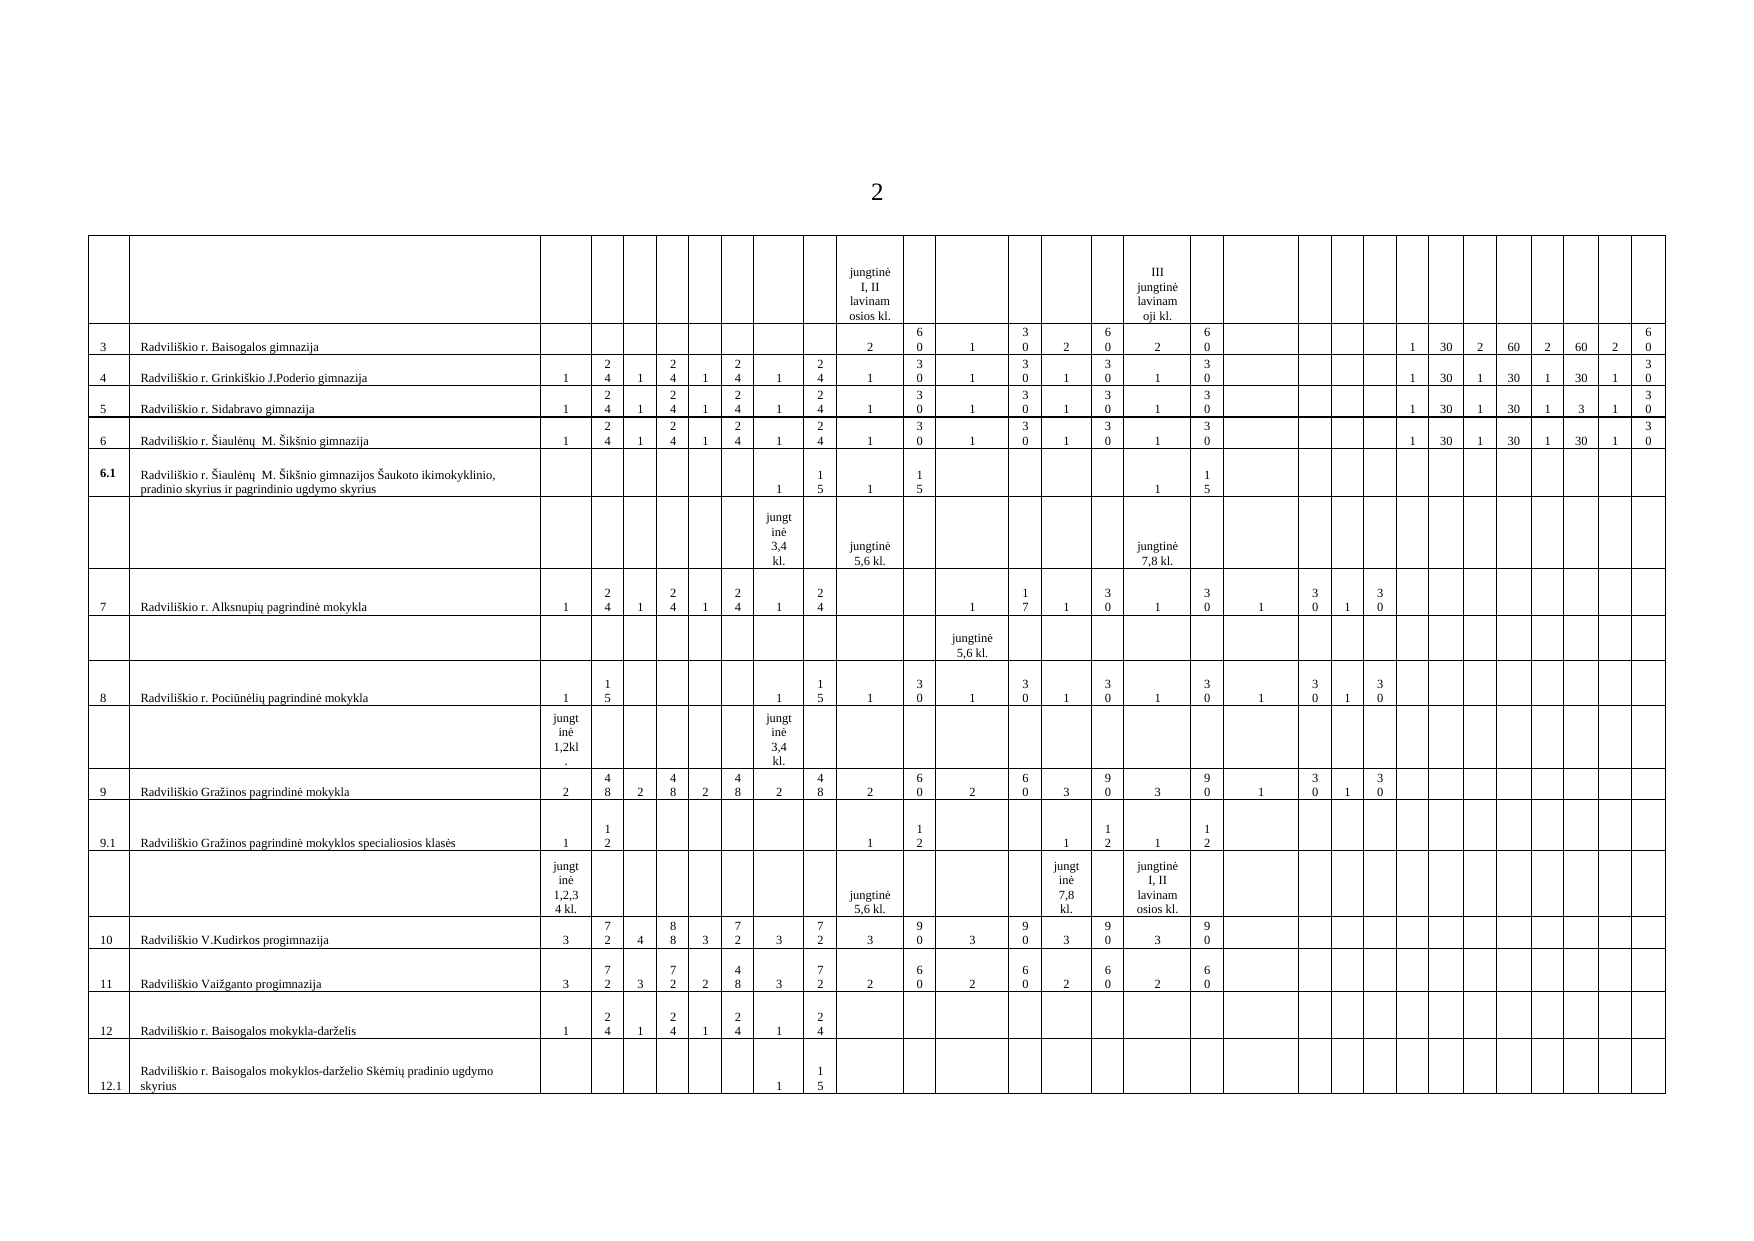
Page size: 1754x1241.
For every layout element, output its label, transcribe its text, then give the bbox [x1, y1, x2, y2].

table_cell 30 [1429, 386, 1463, 416]
table_cell [1532, 917, 1563, 947]
table_cell [1042, 1039, 1091, 1093]
table_cell 24 [592, 992, 623, 1038]
table_cell [1364, 355, 1396, 385]
table_cell [1299, 497, 1331, 568]
table_cell [689, 1039, 721, 1093]
table_cell 30 [1632, 418, 1665, 448]
table_cell [1042, 616, 1091, 660]
table_cell 2 [1124, 949, 1190, 991]
table_cell 2 [1042, 324, 1091, 354]
table_cell 30 [1299, 661, 1331, 705]
table_cell [1224, 324, 1298, 354]
table_cell [1564, 569, 1598, 614]
table_cell [936, 706, 1008, 768]
table_cell [1599, 949, 1631, 991]
table_cell 1 [754, 355, 803, 385]
table_cell 2 [1532, 324, 1563, 354]
table_cell [1299, 236, 1331, 323]
table_cell 5 [89, 386, 129, 416]
table_cell [1599, 1039, 1631, 1093]
table_cell 1 [754, 386, 803, 416]
table_cell [1464, 449, 1496, 496]
table_cell [1429, 449, 1463, 496]
table_cell [657, 800, 688, 850]
table_cell [1397, 497, 1428, 568]
table_cell [904, 992, 935, 1038]
table_cell [804, 851, 836, 916]
table_cell 12 [1092, 800, 1123, 850]
table_cell 1 [1599, 355, 1631, 385]
table_cell 60 [1191, 324, 1223, 354]
table_cell [1364, 497, 1396, 568]
table_cell 60 [1009, 769, 1041, 799]
table_cell [657, 851, 688, 916]
table_cell [1564, 497, 1598, 568]
table_cell jungtinė 1,2kl. [541, 706, 591, 768]
table_cell 1 [754, 418, 803, 448]
table_cell 2 [936, 949, 1008, 991]
table_cell [1092, 236, 1123, 323]
table_cell jungtinė 3,4 kl. [754, 497, 803, 568]
table_cell [657, 236, 688, 323]
table_cell [1564, 949, 1598, 991]
table_cell 2 [689, 949, 721, 991]
table_cell 60 [1564, 324, 1598, 354]
table_cell [1092, 616, 1123, 660]
table_cell [1042, 497, 1091, 568]
table_cell 2 [1042, 949, 1091, 991]
table_cell [1564, 449, 1598, 496]
table_cell [722, 324, 753, 354]
table_cell 1 [837, 449, 903, 496]
table_cell [1224, 800, 1298, 850]
table_cell 1 [541, 992, 591, 1038]
table_cell 1 [1532, 418, 1563, 448]
table_cell [1564, 917, 1598, 947]
table_cell 1 [624, 355, 656, 385]
table_cell [1224, 616, 1298, 660]
table_cell 2 [1124, 324, 1190, 354]
table_cell [89, 497, 129, 568]
table_cell 30 [1564, 355, 1598, 385]
table_cell [1397, 851, 1428, 916]
table_cell 3 [689, 917, 721, 947]
table_cell [1599, 917, 1631, 947]
table_cell [592, 324, 623, 354]
table_cell [1497, 851, 1531, 916]
table_cell [1497, 661, 1531, 705]
table_cell [1397, 917, 1428, 947]
table_cell 24 [722, 992, 753, 1038]
table_cell [1224, 706, 1298, 768]
table_cell [1092, 1039, 1123, 1093]
table_cell 24 [592, 386, 623, 416]
table_cell 3 [754, 917, 803, 947]
table_cell 1 [689, 355, 721, 385]
table_cell 1 [936, 661, 1008, 705]
table_cell 1 [689, 418, 721, 448]
table_cell [1364, 386, 1396, 416]
table_cell [1009, 992, 1041, 1038]
table_cell 30 [1299, 769, 1331, 799]
table_cell 1 [1332, 661, 1363, 705]
table_cell [1009, 449, 1041, 496]
table_cell [1299, 449, 1331, 496]
table_cell [1497, 769, 1531, 799]
table_cell [1429, 851, 1463, 916]
table_cell [1364, 949, 1396, 991]
table_cell [1497, 949, 1531, 991]
table_cell 60 [1632, 324, 1665, 354]
table_cell [1397, 449, 1428, 496]
table_cell jungtinė 3,4 kl. [754, 706, 803, 768]
table_cell 1 [541, 418, 591, 448]
table_cell [1224, 917, 1298, 947]
table_cell 1 [689, 569, 721, 614]
table_cell [1332, 800, 1363, 850]
table_cell [1632, 1039, 1665, 1093]
table_cell 30 [1092, 355, 1123, 385]
table_cell 60 [904, 949, 935, 991]
table_cell 1 [689, 992, 721, 1038]
table_cell [1042, 449, 1091, 496]
table_cell jungtinė 5,6 kl. [936, 616, 1008, 660]
table_cell [804, 497, 836, 568]
table_cell 2 [541, 769, 591, 799]
table_cell [1009, 1039, 1041, 1093]
table_cell 12 [1191, 800, 1223, 850]
table_cell Radviliškio r. Sidabravo gimnazija [130, 386, 540, 416]
table_cell [1299, 1039, 1331, 1093]
table_cell 72 [657, 949, 688, 991]
table_cell 30 [1364, 769, 1396, 799]
table_cell III jungtinė lavinamoji kl. [1124, 236, 1190, 323]
table_cell 30 [1009, 324, 1041, 354]
table_cell [936, 1039, 1008, 1093]
table_cell 1 [1224, 569, 1298, 614]
table_cell jungtinė 7,8 kl. [1124, 497, 1190, 568]
table_cell 4 [624, 917, 656, 947]
table_cell [541, 324, 591, 354]
table_cell [1224, 236, 1298, 323]
table_cell 30 [1364, 661, 1396, 705]
table_cell 1 [837, 418, 903, 448]
table_cell [657, 706, 688, 768]
table_cell [1532, 1039, 1563, 1093]
table_cell 60 [1092, 324, 1123, 354]
table_cell [689, 324, 721, 354]
table_cell [1364, 992, 1396, 1038]
table_cell [1464, 569, 1496, 614]
table_cell jungtinė 7,8 kl. [1042, 851, 1091, 916]
table_cell [1299, 917, 1331, 947]
table_cell [1299, 324, 1331, 354]
table_cell [1397, 992, 1428, 1038]
table_cell [1191, 851, 1223, 916]
table_cell [1532, 706, 1563, 768]
table_cell [624, 449, 656, 496]
table_cell [1464, 616, 1496, 660]
table_cell 12.1 [89, 1039, 129, 1093]
table_cell 1 [1124, 418, 1190, 448]
table_cell [1564, 706, 1598, 768]
table_cell 1 [541, 800, 591, 850]
table_cell 1 [1332, 569, 1363, 614]
table_cell 1 [1042, 569, 1091, 614]
table_cell [837, 706, 903, 768]
table_cell 30 [1191, 661, 1223, 705]
table_cell [1364, 418, 1396, 448]
table_cell [1564, 661, 1598, 705]
table_cell [1224, 418, 1298, 448]
table_cell 2 [936, 769, 1008, 799]
table_cell [1429, 992, 1463, 1038]
table_cell 30 [1191, 386, 1223, 416]
table_cell [1364, 1039, 1396, 1093]
table_cell [1092, 497, 1123, 568]
table_cell 3 [1042, 769, 1091, 799]
table_cell 1 [936, 569, 1008, 614]
table_cell 1 [837, 355, 903, 385]
table_cell [722, 236, 753, 323]
table_cell 30 [1632, 355, 1665, 385]
table_cell [1532, 949, 1563, 991]
table_cell [1224, 1039, 1298, 1093]
table_cell 2 [624, 769, 656, 799]
table_cell [1332, 949, 1363, 991]
table_cell [657, 1039, 688, 1093]
table_cell 30 [1564, 418, 1598, 448]
table_cell [689, 800, 721, 850]
table_cell [89, 851, 129, 916]
table_cell Radviliškio V.Kudirkos progimnazija [130, 917, 540, 947]
table_cell 30 [1009, 418, 1041, 448]
table_cell [1632, 917, 1665, 947]
table_cell 48 [592, 769, 623, 799]
table_cell [657, 449, 688, 496]
table_cell [722, 800, 753, 850]
table_cell [1009, 497, 1041, 568]
table_cell 3 [624, 949, 656, 991]
table_cell 3 [1564, 386, 1598, 416]
table_cell [541, 449, 591, 496]
table_cell [624, 497, 656, 568]
table_cell 1 [1124, 386, 1190, 416]
table_cell 9 [89, 769, 129, 799]
table_cell [1429, 769, 1463, 799]
table_cell [904, 1039, 935, 1093]
table_cell 1 [1042, 800, 1091, 850]
table_cell 15 [804, 449, 836, 496]
table_cell [754, 800, 803, 850]
table_cell [1124, 616, 1190, 660]
table_cell [689, 497, 721, 568]
table_cell [904, 616, 935, 660]
table_cell [1299, 851, 1331, 916]
table_cell [1464, 236, 1496, 323]
table_cell 1 [936, 386, 1008, 416]
table_cell [904, 851, 935, 916]
table_cell [1332, 851, 1363, 916]
table_cell 30 [1364, 569, 1396, 614]
table_cell 15 [592, 661, 623, 705]
table_cell [1299, 800, 1331, 850]
table_cell 1 [1464, 386, 1496, 416]
table_cell 1 [754, 661, 803, 705]
table_cell [1564, 769, 1598, 799]
table_cell 1 [1042, 386, 1091, 416]
table_cell 1 [1532, 355, 1563, 385]
table_cell [1632, 851, 1665, 916]
table_cell [1497, 917, 1531, 947]
table_cell [1191, 616, 1223, 660]
table_cell 30 [1009, 386, 1041, 416]
table_cell [936, 497, 1008, 568]
table_cell [1332, 992, 1363, 1038]
table_cell [1599, 992, 1631, 1038]
table_cell 30 [1497, 386, 1531, 416]
table_cell [130, 851, 540, 916]
table_cell [1564, 851, 1598, 916]
table_cell [1009, 706, 1041, 768]
table_cell 3 [837, 917, 903, 947]
table_cell [1532, 569, 1563, 614]
table_cell [689, 851, 721, 916]
table_cell [541, 1039, 591, 1093]
table_cell [1092, 706, 1123, 768]
table_cell [1429, 661, 1463, 705]
table_cell [1632, 800, 1665, 850]
table_cell [1042, 706, 1091, 768]
table_cell [541, 616, 591, 660]
table_cell 1 [1124, 661, 1190, 705]
table_cell Radviliškio r. Alksnupių pagrindinė mokykla [130, 569, 540, 614]
table_cell 3 [1042, 917, 1091, 947]
table_cell [130, 497, 540, 568]
table_cell [130, 706, 540, 768]
table_cell [1429, 800, 1463, 850]
table_cell 48 [657, 769, 688, 799]
table_cell [1532, 497, 1563, 568]
table_cell [1497, 992, 1531, 1038]
table_cell 30 [1009, 355, 1041, 385]
table_cell 1 [1042, 661, 1091, 705]
table_cell 3 [541, 917, 591, 947]
table_cell 1 [936, 324, 1008, 354]
table_cell [936, 800, 1008, 850]
table_cell 1 [541, 386, 591, 416]
table_cell 90 [1092, 917, 1123, 947]
table_cell 24 [804, 355, 836, 385]
table_cell [1191, 706, 1223, 768]
table_cell [624, 236, 656, 323]
table_cell [1191, 497, 1223, 568]
table_cell [1224, 386, 1298, 416]
table_cell 90 [1009, 917, 1041, 947]
table_cell 2 [1464, 324, 1496, 354]
table_cell [837, 992, 903, 1038]
table_cell [1092, 992, 1123, 1038]
table_cell 3 [936, 917, 1008, 947]
table_cell [1429, 706, 1463, 768]
table_cell [722, 1039, 753, 1093]
table_cell 1 [1464, 418, 1496, 448]
table_cell 1 [1464, 355, 1496, 385]
table_cell [1497, 800, 1531, 850]
table_cell [592, 851, 623, 916]
table_cell 2 [689, 769, 721, 799]
table_cell [1497, 236, 1531, 323]
table_cell 2 [837, 324, 903, 354]
table_cell [936, 992, 1008, 1038]
table_cell [1009, 800, 1041, 850]
table_cell 30 [904, 386, 935, 416]
table_cell 1 [936, 355, 1008, 385]
table_cell 3 [1124, 917, 1190, 947]
table_cell 24 [722, 355, 753, 385]
table_cell [1532, 449, 1563, 496]
table_cell [1299, 418, 1331, 448]
table_cell [541, 236, 591, 323]
table_cell [1364, 449, 1396, 496]
table_cell Radviliškio r. Baisogalos mokykla-darželis [130, 992, 540, 1038]
table_cell 48 [722, 769, 753, 799]
table_cell [1632, 706, 1665, 768]
table_cell Radviliškio r. Baisogalos mokyklos-darželio Skėmių pradinio ugdymo skyrius [130, 1039, 540, 1093]
table_cell 1 [837, 661, 903, 705]
table_cell 88 [657, 917, 688, 947]
table_cell 72 [592, 949, 623, 991]
table_cell [1464, 851, 1496, 916]
table_cell Radviliškio r. Šiaulėnų M. Šikšnio gimnazija [130, 418, 540, 448]
table_cell 30 [1299, 569, 1331, 614]
table_cell [1532, 851, 1563, 916]
table_cell 60 [1092, 949, 1123, 991]
table_cell [1599, 497, 1631, 568]
table_cell 1 [689, 386, 721, 416]
table_cell 7 [89, 569, 129, 614]
table_cell 24 [804, 386, 836, 416]
table_cell [804, 324, 836, 354]
table_cell 8 [89, 661, 129, 705]
table_cell [1429, 569, 1463, 614]
table_cell 24 [722, 386, 753, 416]
table_cell [1224, 851, 1298, 916]
table_cell [1464, 917, 1496, 947]
table_cell [1042, 236, 1091, 323]
table_cell 4 [89, 355, 129, 385]
table_cell [722, 497, 753, 568]
table_cell [1599, 769, 1631, 799]
table_cell [130, 236, 540, 323]
table_cell [1464, 800, 1496, 850]
table_cell [722, 851, 753, 916]
table_cell [1632, 616, 1665, 660]
table_cell 30 [1092, 569, 1123, 614]
table_cell [1599, 851, 1631, 916]
table_cell [1124, 992, 1190, 1038]
table_cell 1 [541, 661, 591, 705]
table_cell [936, 449, 1008, 496]
table_cell 24 [592, 355, 623, 385]
table_cell [1364, 706, 1396, 768]
table_cell [1532, 769, 1563, 799]
table_cell 2 [837, 949, 903, 991]
table_cell [837, 569, 903, 614]
table_cell [689, 706, 721, 768]
table_cell 1 [1124, 355, 1190, 385]
table_cell [1532, 800, 1563, 850]
table_cell 1 [754, 992, 803, 1038]
table_cell [1299, 992, 1331, 1038]
table_cell [1009, 236, 1041, 323]
table_cell [1564, 992, 1598, 1038]
table_cell [837, 616, 903, 660]
table_cell 24 [657, 386, 688, 416]
table_cell [1497, 706, 1531, 768]
table_cell [1599, 236, 1631, 323]
table_cell 15 [804, 661, 836, 705]
table_cell [1632, 661, 1665, 705]
table_cell 30 [904, 418, 935, 448]
table_cell [1599, 569, 1631, 614]
table_cell [837, 1039, 903, 1093]
table_cell [804, 800, 836, 850]
table_cell [1464, 992, 1496, 1038]
table_cell 30 [1429, 324, 1463, 354]
table_cell 3 [89, 324, 129, 354]
table_cell 1 [624, 386, 656, 416]
table_cell [1191, 1039, 1223, 1093]
table_cell 6.1 [89, 449, 129, 496]
table_cell [1224, 992, 1298, 1038]
table_cell 15 [804, 1039, 836, 1093]
table_cell [1429, 616, 1463, 660]
table_cell [1599, 449, 1631, 496]
table_cell [1632, 449, 1665, 496]
table_cell 1 [1042, 418, 1091, 448]
table_cell [1464, 1039, 1496, 1093]
table_cell 48 [804, 769, 836, 799]
table_cell 24 [592, 569, 623, 614]
table_cell [1364, 917, 1396, 947]
table_cell [1332, 706, 1363, 768]
table_cell 90 [1191, 769, 1223, 799]
table_cell [657, 661, 688, 705]
table_cell 1 [1332, 769, 1363, 799]
table_cell [1364, 236, 1396, 323]
table_cell 30 [904, 355, 935, 385]
table_cell 1 [1042, 355, 1091, 385]
table_cell 11 [89, 949, 129, 991]
table_cell [1464, 497, 1496, 568]
table_cell [592, 1039, 623, 1093]
table_cell 3 [541, 949, 591, 991]
table_cell [1532, 236, 1563, 323]
table_cell [1224, 449, 1298, 496]
table_cell 1 [1124, 569, 1190, 614]
table_cell [804, 616, 836, 660]
table_cell [1564, 1039, 1598, 1093]
table_cell 24 [657, 992, 688, 1038]
table_cell [1599, 706, 1631, 768]
table_cell [89, 236, 129, 323]
table_cell [754, 616, 803, 660]
table_cell [1299, 355, 1331, 385]
table_cell 1 [624, 992, 656, 1038]
table_cell 1 [837, 800, 903, 850]
table_cell 2 [837, 769, 903, 799]
table_cell 30 [1092, 386, 1123, 416]
table_cell [1429, 497, 1463, 568]
table_cell [1564, 616, 1598, 660]
table_cell 1 [1224, 769, 1298, 799]
table_cell 15 [1191, 449, 1223, 496]
table_cell [1397, 569, 1428, 614]
table_cell [1042, 992, 1091, 1038]
table_cell 30 [1191, 418, 1223, 448]
table_cell [804, 706, 836, 768]
table_cell [1599, 800, 1631, 850]
table_cell Radviliškio r. Baisogalos gimnazija [130, 324, 540, 354]
table_cell [1632, 569, 1665, 614]
table_cell jungtinė I, II lavinamosios kl. [1124, 851, 1190, 916]
table_cell [592, 497, 623, 568]
table_cell [1299, 386, 1331, 416]
table_cell 1 [1224, 661, 1298, 705]
table_cell [936, 851, 1008, 916]
table_cell 12 [89, 992, 129, 1038]
table_cell 60 [904, 324, 935, 354]
table_cell 90 [1092, 769, 1123, 799]
table_cell 30 [1009, 661, 1041, 705]
table_cell [1464, 949, 1496, 991]
table_cell [1497, 449, 1531, 496]
table_cell [689, 449, 721, 496]
table_cell [541, 497, 591, 568]
table_cell [1332, 418, 1363, 448]
table_cell [1632, 497, 1665, 568]
table_cell 1 [837, 386, 903, 416]
table_cell [592, 449, 623, 496]
table_cell 3 [1124, 769, 1190, 799]
table_cell [1497, 616, 1531, 660]
table_cell [1397, 616, 1428, 660]
table_cell 24 [804, 418, 836, 448]
table_cell [1397, 769, 1428, 799]
table_cell 6 [89, 418, 129, 448]
table_cell 24 [592, 418, 623, 448]
table_cell [592, 706, 623, 768]
table_cell [1599, 616, 1631, 660]
table_cell 24 [722, 418, 753, 448]
table_cell [1124, 1039, 1190, 1093]
table_cell [1092, 851, 1123, 916]
table_cell 30 [1632, 386, 1665, 416]
table_cell [1364, 800, 1396, 850]
table_cell 12 [592, 800, 623, 850]
table_cell [1397, 1039, 1428, 1093]
table_cell 30 [1092, 418, 1123, 448]
table_cell [1464, 661, 1496, 705]
table_cell [1564, 236, 1598, 323]
table_cell 1 [936, 418, 1008, 448]
table_cell jungtinė 5,6 kl. [837, 851, 903, 916]
table_cell 2 [1599, 324, 1631, 354]
table_cell [592, 236, 623, 323]
table_cell [1191, 992, 1223, 1038]
table_cell jungtinė I, II lavinamosios kl. [837, 236, 903, 323]
table_cell [754, 236, 803, 323]
table_cell [1397, 949, 1428, 991]
table_cell [1397, 236, 1428, 323]
table_cell Radviliškio Vaižganto progimnazija [130, 949, 540, 991]
table_cell [1429, 949, 1463, 991]
table_cell [89, 706, 129, 768]
table_cell 48 [722, 949, 753, 991]
table_cell 72 [592, 917, 623, 947]
table_cell 60 [1191, 949, 1223, 991]
table_cell [1532, 992, 1563, 1038]
table_cell [1332, 917, 1363, 947]
table_cell [1332, 616, 1363, 660]
table_cell [1364, 851, 1396, 916]
table_cell 1 [624, 418, 656, 448]
table_cell 90 [904, 917, 935, 947]
table_cell 72 [804, 917, 836, 947]
table_cell [1532, 661, 1563, 705]
table_cell 24 [657, 569, 688, 614]
table_cell [1632, 949, 1665, 991]
table_cell [1191, 236, 1223, 323]
table_cell [1397, 661, 1428, 705]
table_cell [904, 706, 935, 768]
table_cell 1 [1599, 386, 1631, 416]
table_cell 1 [1124, 800, 1190, 850]
table_cell [592, 616, 623, 660]
table_cell [1332, 236, 1363, 323]
table_cell [1429, 917, 1463, 947]
table_cell [804, 236, 836, 323]
table_cell 12 [904, 800, 935, 850]
table_cell 24 [804, 569, 836, 614]
table_cell [1009, 616, 1041, 660]
table_cell 30 [1092, 661, 1123, 705]
table_cell 3 [754, 949, 803, 991]
table_cell [624, 661, 656, 705]
table_cell [657, 324, 688, 354]
table_cell [1009, 851, 1041, 916]
table_cell 60 [1009, 949, 1041, 991]
table_cell 30 [1497, 355, 1531, 385]
table_cell 1 [1397, 386, 1428, 416]
table_cell 17 [1009, 569, 1041, 614]
table_cell 1 [541, 569, 591, 614]
table_cell 1 [754, 449, 803, 496]
table_cell 30 [1191, 569, 1223, 614]
table_cell [1532, 616, 1563, 660]
table_cell [624, 1039, 656, 1093]
table_cell 30 [1497, 418, 1531, 448]
table_cell [657, 616, 688, 660]
table_cell 24 [722, 569, 753, 614]
table_cell [1332, 497, 1363, 568]
table_cell 60 [904, 769, 935, 799]
table_cell [657, 497, 688, 568]
table_cell 30 [904, 661, 935, 705]
table_cell Radviliškio r. Pociūnėlių pagrindinė mokykla [130, 661, 540, 705]
table_cell [1632, 236, 1665, 323]
table_cell 1 [541, 355, 591, 385]
table_cell 1 [624, 569, 656, 614]
table_cell 24 [657, 418, 688, 448]
table_cell [722, 661, 753, 705]
table_cell 72 [804, 949, 836, 991]
table_cell Radviliškio Gražinos pagrindinė mokyklos specialiosios klasės [130, 800, 540, 850]
table_cell 30 [1191, 355, 1223, 385]
table_cell [1497, 569, 1531, 614]
table_cell 30 [1429, 418, 1463, 448]
table_cell 1 [1532, 386, 1563, 416]
table_cell 15 [904, 449, 935, 496]
table_cell [1497, 497, 1531, 568]
table_cell [624, 616, 656, 660]
table_cell [1332, 1039, 1363, 1093]
table_cell 24 [657, 355, 688, 385]
table_cell 30 [1429, 355, 1463, 385]
table_cell [624, 706, 656, 768]
table_cell [689, 661, 721, 705]
table_cell 1 [1397, 324, 1428, 354]
table_cell [689, 236, 721, 323]
table_cell 1 [1397, 418, 1428, 448]
table_cell [904, 497, 935, 568]
table_cell [1224, 497, 1298, 568]
table_cell [1299, 706, 1331, 768]
table_cell [689, 616, 721, 660]
table_cell [722, 616, 753, 660]
table_cell [1397, 706, 1428, 768]
table_cell [1364, 616, 1396, 660]
table_cell [1599, 661, 1631, 705]
table_cell [1497, 1039, 1531, 1093]
table_cell [1429, 236, 1463, 323]
table_cell [1429, 1039, 1463, 1093]
table_cell 9.1 [89, 800, 129, 850]
table_cell 90 [1191, 917, 1223, 947]
table_cell [936, 236, 1008, 323]
table_cell [754, 851, 803, 916]
table_cell [1299, 949, 1331, 991]
table_cell 72 [722, 917, 753, 947]
table_cell [1364, 324, 1396, 354]
table_cell [754, 324, 803, 354]
table_cell [1299, 616, 1331, 660]
table_cell [1332, 355, 1363, 385]
table_cell [722, 449, 753, 496]
table_cell [89, 616, 129, 660]
table_cell [1632, 992, 1665, 1038]
table_cell [1464, 706, 1496, 768]
table_cell 60 [1497, 324, 1531, 354]
table_cell [1092, 449, 1123, 496]
table_cell [904, 569, 935, 614]
table_cell [904, 236, 935, 323]
table_cell [1397, 800, 1428, 850]
table_cell [1332, 449, 1363, 496]
table_cell [1224, 355, 1298, 385]
table_cell [1332, 324, 1363, 354]
table_cell Radviliškio Gražinos pagrindinė mokykla [130, 769, 540, 799]
table_cell Radviliškio r. Šiaulėnų M. Šikšnio gimnazijos Šaukoto ikimokyklinio, pradinio skyrius ir pagrindinio ugdymo skyrius [130, 449, 540, 496]
table_cell jungtinė 5,6 kl. [837, 497, 903, 568]
table_cell [1124, 706, 1190, 768]
table_cell [624, 851, 656, 916]
table_cell [624, 800, 656, 850]
table_cell [130, 616, 540, 660]
table_cell jungtinė 1,2,3 4 kl. [541, 851, 591, 916]
table_cell [624, 324, 656, 354]
table_cell [1224, 949, 1298, 991]
table_cell [722, 706, 753, 768]
table_cell Radviliškio r. Grinkiškio J.Poderio gimnazija [130, 355, 540, 385]
table_cell 10 [89, 917, 129, 947]
table_cell [1332, 386, 1363, 416]
table_cell [1464, 769, 1496, 799]
table_cell 1 [1124, 449, 1190, 496]
table_cell 1 [1599, 418, 1631, 448]
table_cell 1 [1397, 355, 1428, 385]
table_cell [1564, 800, 1598, 850]
table_cell 24 [804, 992, 836, 1038]
table_cell 1 [754, 1039, 803, 1093]
table_cell 2 [754, 769, 803, 799]
table_cell [1632, 769, 1665, 799]
table_cell 1 [754, 569, 803, 614]
